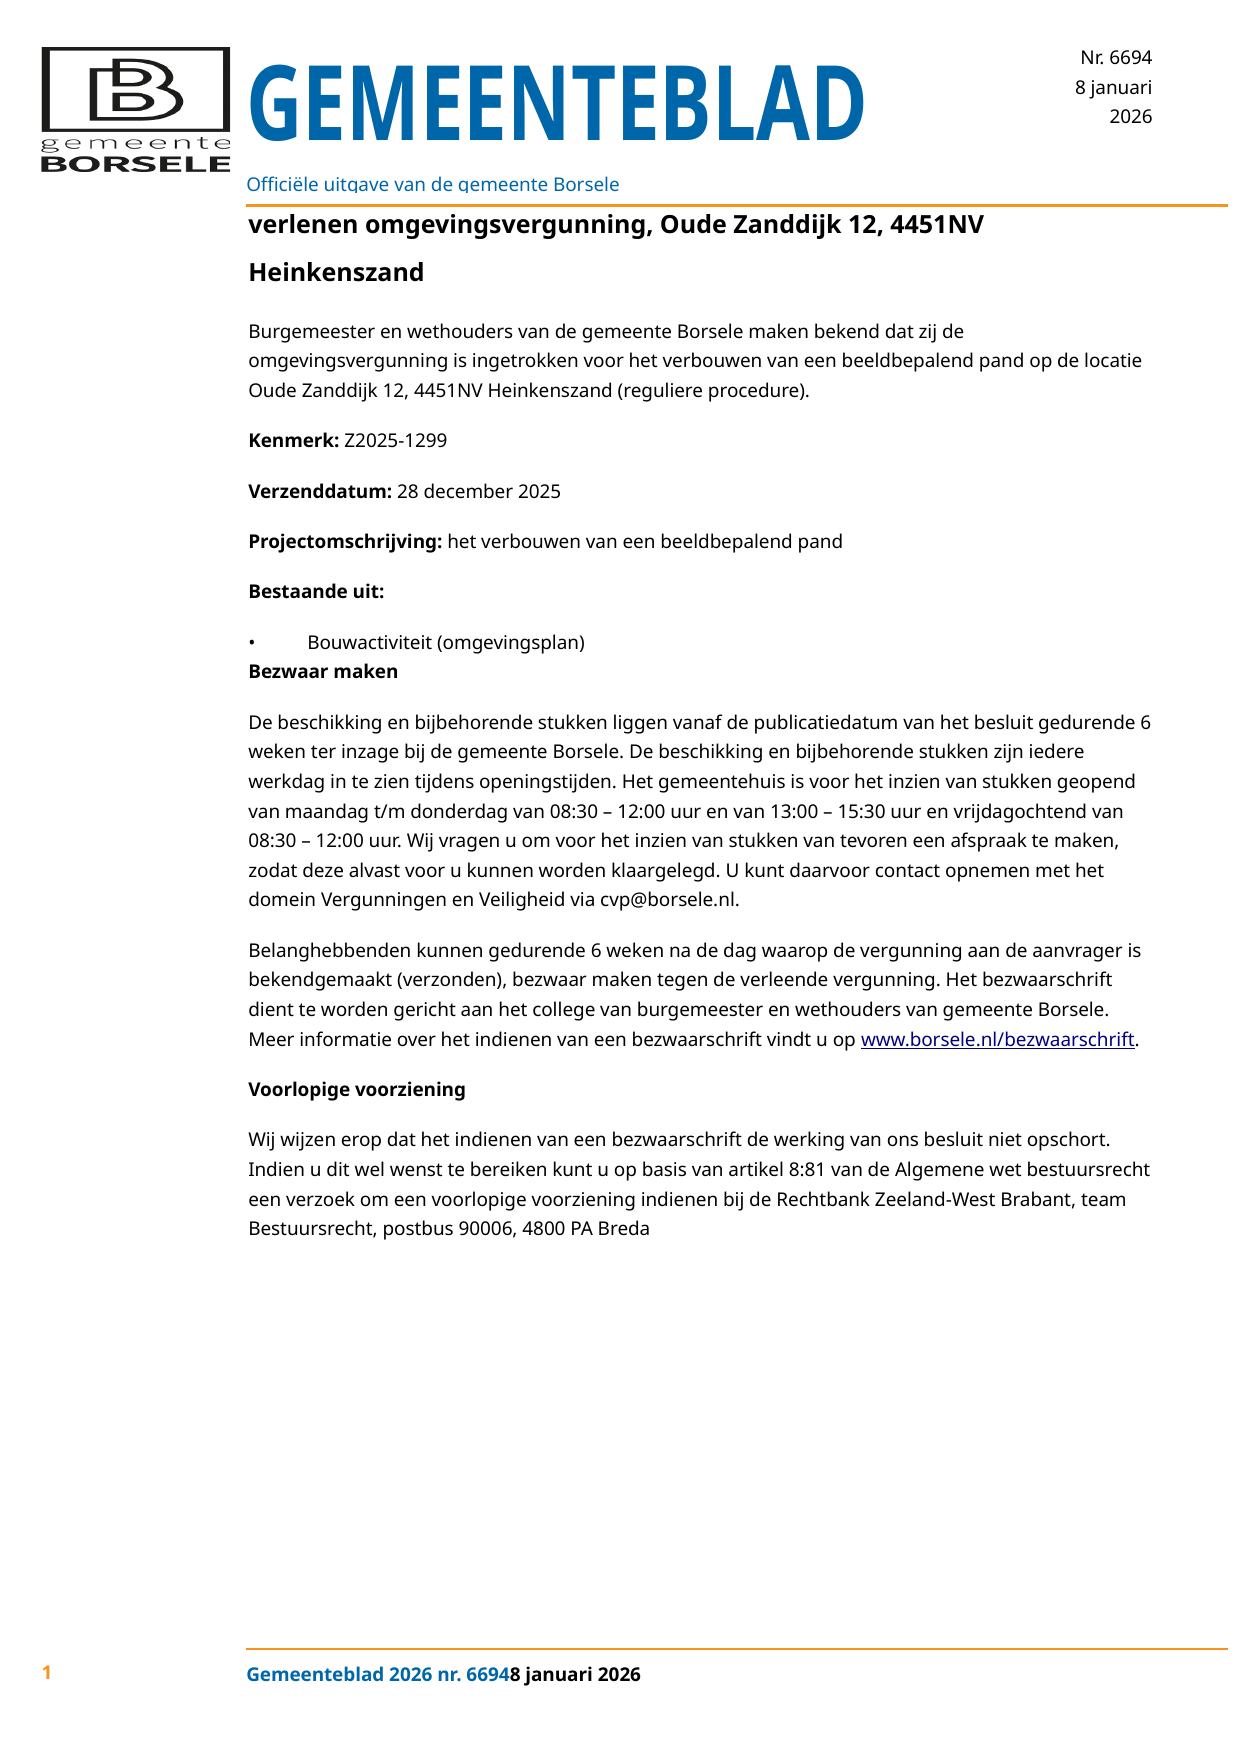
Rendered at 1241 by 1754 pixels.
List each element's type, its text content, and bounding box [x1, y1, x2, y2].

text Burgemeester en wethouders van de gemeente Borsele maken bekend dat zij de omgevingsvergunning is ingetrokken voor het verbouwen van een beeldbepalend pand op de locatie Oude Zanddijk 12, 4451NV Heinkenszand (reguliere procedure). [248, 318, 1152, 403]
text Wij wijzen erop dat het indienen van een bezwaarschrift de werking van ons besluit niet opschort. Indien u dit wel wenst te bereiken kunt u op basis van artikel 8:81 van de Algemene wet bestuursrecht een verzoek om een voorlopige voorziening indienen bij de Rechtbank Zeeland-West Brabant, team Bestuursrecht, postbus 90006, 4800 PA Breda [248, 1127, 1152, 1241]
text Belanghebbenden kunnen gedurende 6 weken na de dag waarop de vergunning aan de aanvrager is bekendgemaakt (verzonden), bezwaar maken tegen de verleende vergunning. Het bezwaarschrift dient te worden gericht aan het college van burgemeester en wethouders van gemeente Borsele. Meer informatie over het indienen van een bezwaarschrift vindt u op www.borsele.nl/bezwaarschrift. [248, 937, 1152, 1052]
text Bezwaar maken [248, 659, 1152, 684]
picture [41, 47, 231, 172]
text Projectomschrijving: het verbouwen van een beeldbepalend pand [248, 528, 1152, 554]
text Bestaande uit: [248, 579, 1152, 604]
text Kenmerk: Z2025-1299 [248, 427, 1152, 453]
text De beschikking en bijbehorende stukken liggen vanaf de publicatiedatum van het besluit gedurende 6 weken ter inzage bij de gemeente Borsele. De beschikking en bijbehorende stukken zijn iedere werkdag in te zien tijdens openingstijden. Het gemeentehuis is voor het inzien van stukken geopend van maandag t/m donderdag van 08:30 – 12:00 uur en van 13:00 – 15:30 uur en vrijdagochtend van 08:30 – 12:00 uur. Wij vragen u om voor het inzien van stukken van tevoren een afspraak te maken, zodat deze alvast voor u kunnen worden klaargelegd. U kunt daarvoor contact opnemen met het domein Vergunningen en Veiligheid via cvp@borsele.nl. [248, 709, 1152, 912]
text Voorlopige voorziening [248, 1076, 1152, 1102]
text verlenen omgevingsvergunning, Oude Zanddijk 12, 4451NV Heinkenszand [248, 207, 1152, 288]
list Bouwactiviteit (omgevingsplan) [248, 629, 1152, 655]
text Verzenddatum: 28 december 2025 [248, 478, 1152, 504]
